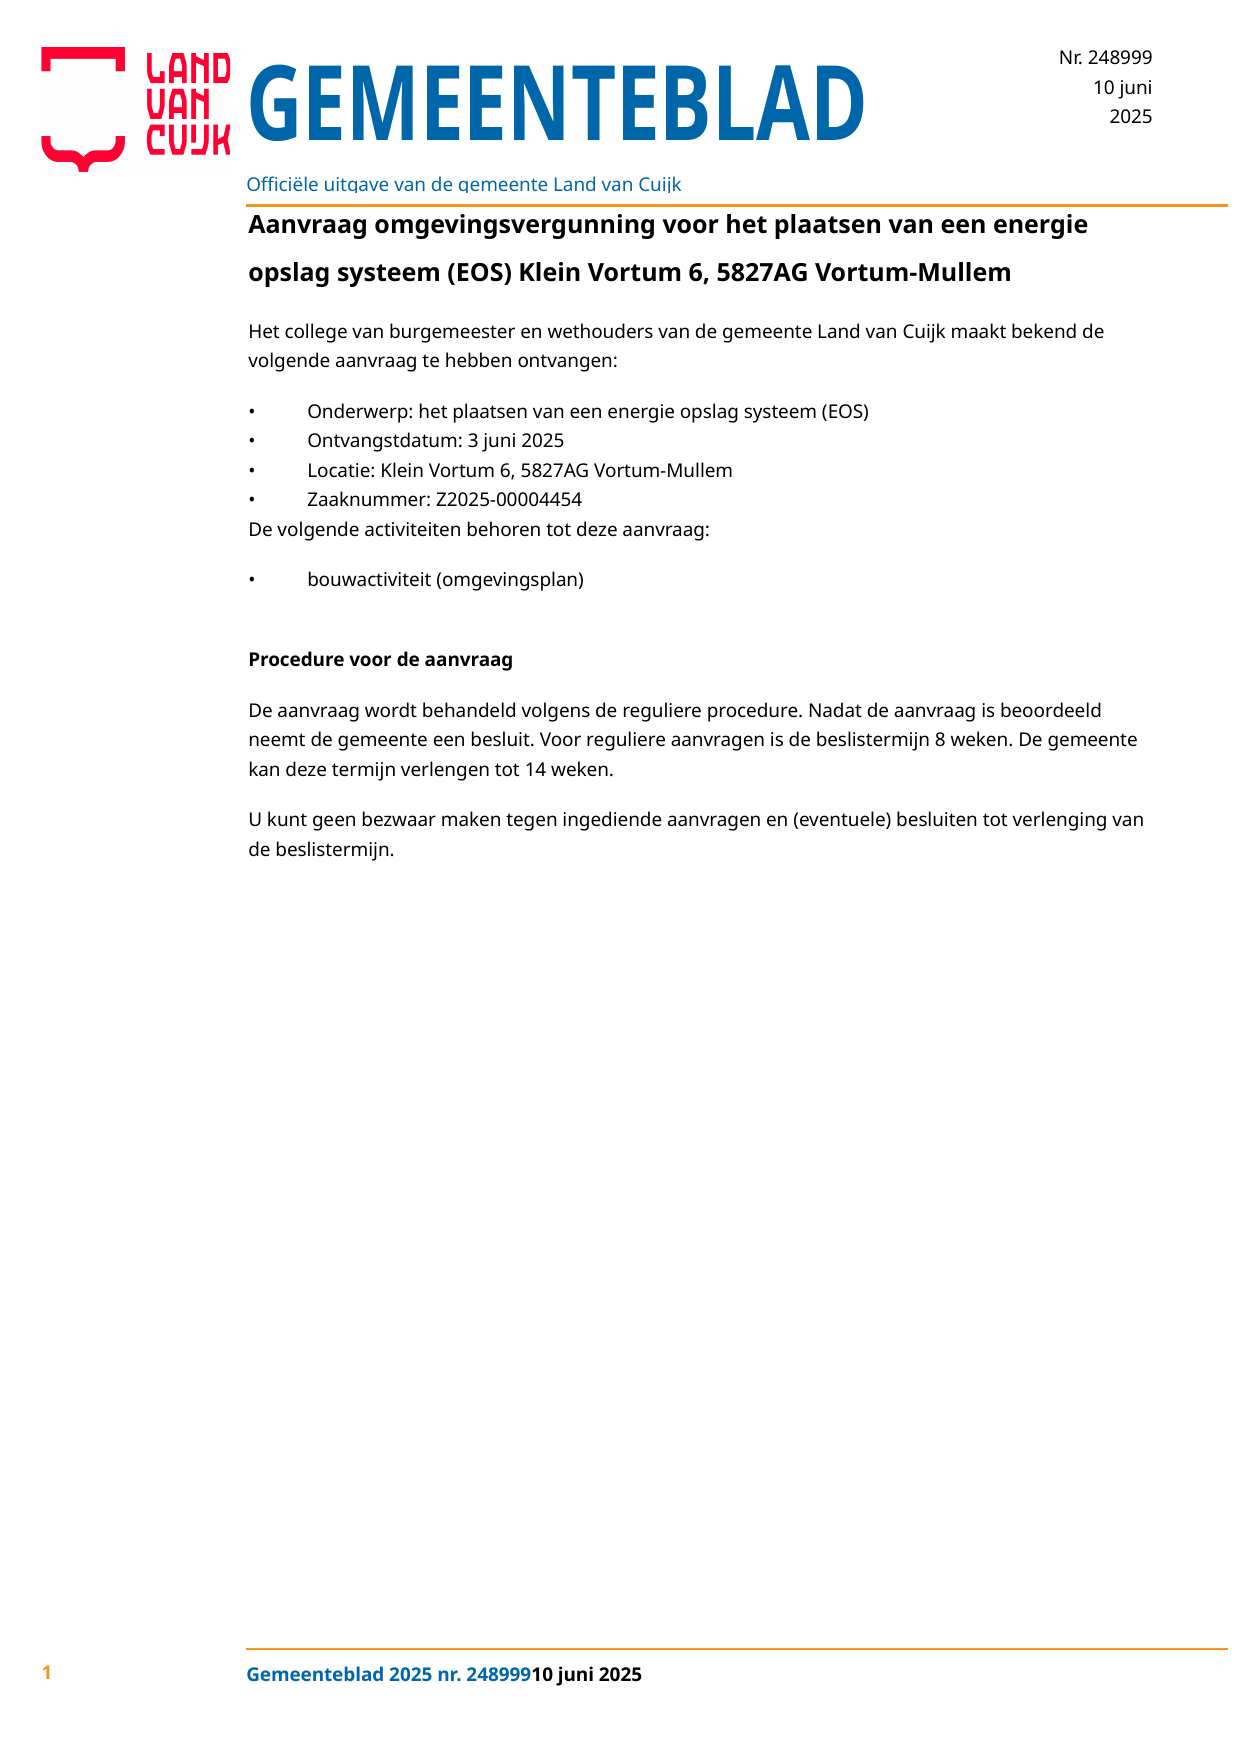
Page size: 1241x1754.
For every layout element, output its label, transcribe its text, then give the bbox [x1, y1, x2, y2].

text Het college van burgemeester en wethouders van de gemeente Land van Cuijk maakt bekend de volgende aanvraag te hebben ontvangen: [248, 318, 1152, 373]
list bouwactiviteit (omgevingsplan) [248, 567, 1152, 592]
text De aanvraag wordt behandeld volgens de reguliere procedure. Nadat de aanvraag is beoordeeld neemt de gemeente een besluit. Voor reguliere aanvragen is de beslistermijn 8 weken. De gemeente kan deze termijn verlengen tot 14 weken. [248, 697, 1152, 782]
list Zaaknummer: Z2025-00004454 [248, 487, 1152, 512]
text De volgende activiteiten behoren tot deze aanvraag: [248, 516, 1152, 542]
text U kunt geen bezwaar maken tegen ingediende aanvragen en (eventuele) besluiten tot verlenging van de beslistermijn. [248, 807, 1152, 862]
list Locatie: Klein Vortum 6, 5827AG Vortum-Mullem [248, 457, 1152, 483]
picture [41, 47, 231, 172]
list Ontvangstdatum: 3 juni 2025 [248, 427, 1152, 453]
list Onderwerp: het plaatsen van een energie opslag systeem (EOS) [248, 398, 1152, 424]
text Aanvraag omgevingsvergunning voor het plaatsen van een energie opslag systeem (EOS) Klein Vortum 6, 5827AG Vortum-Mullem [248, 207, 1152, 288]
text Procedure voor de aanvraag [248, 647, 1152, 672]
